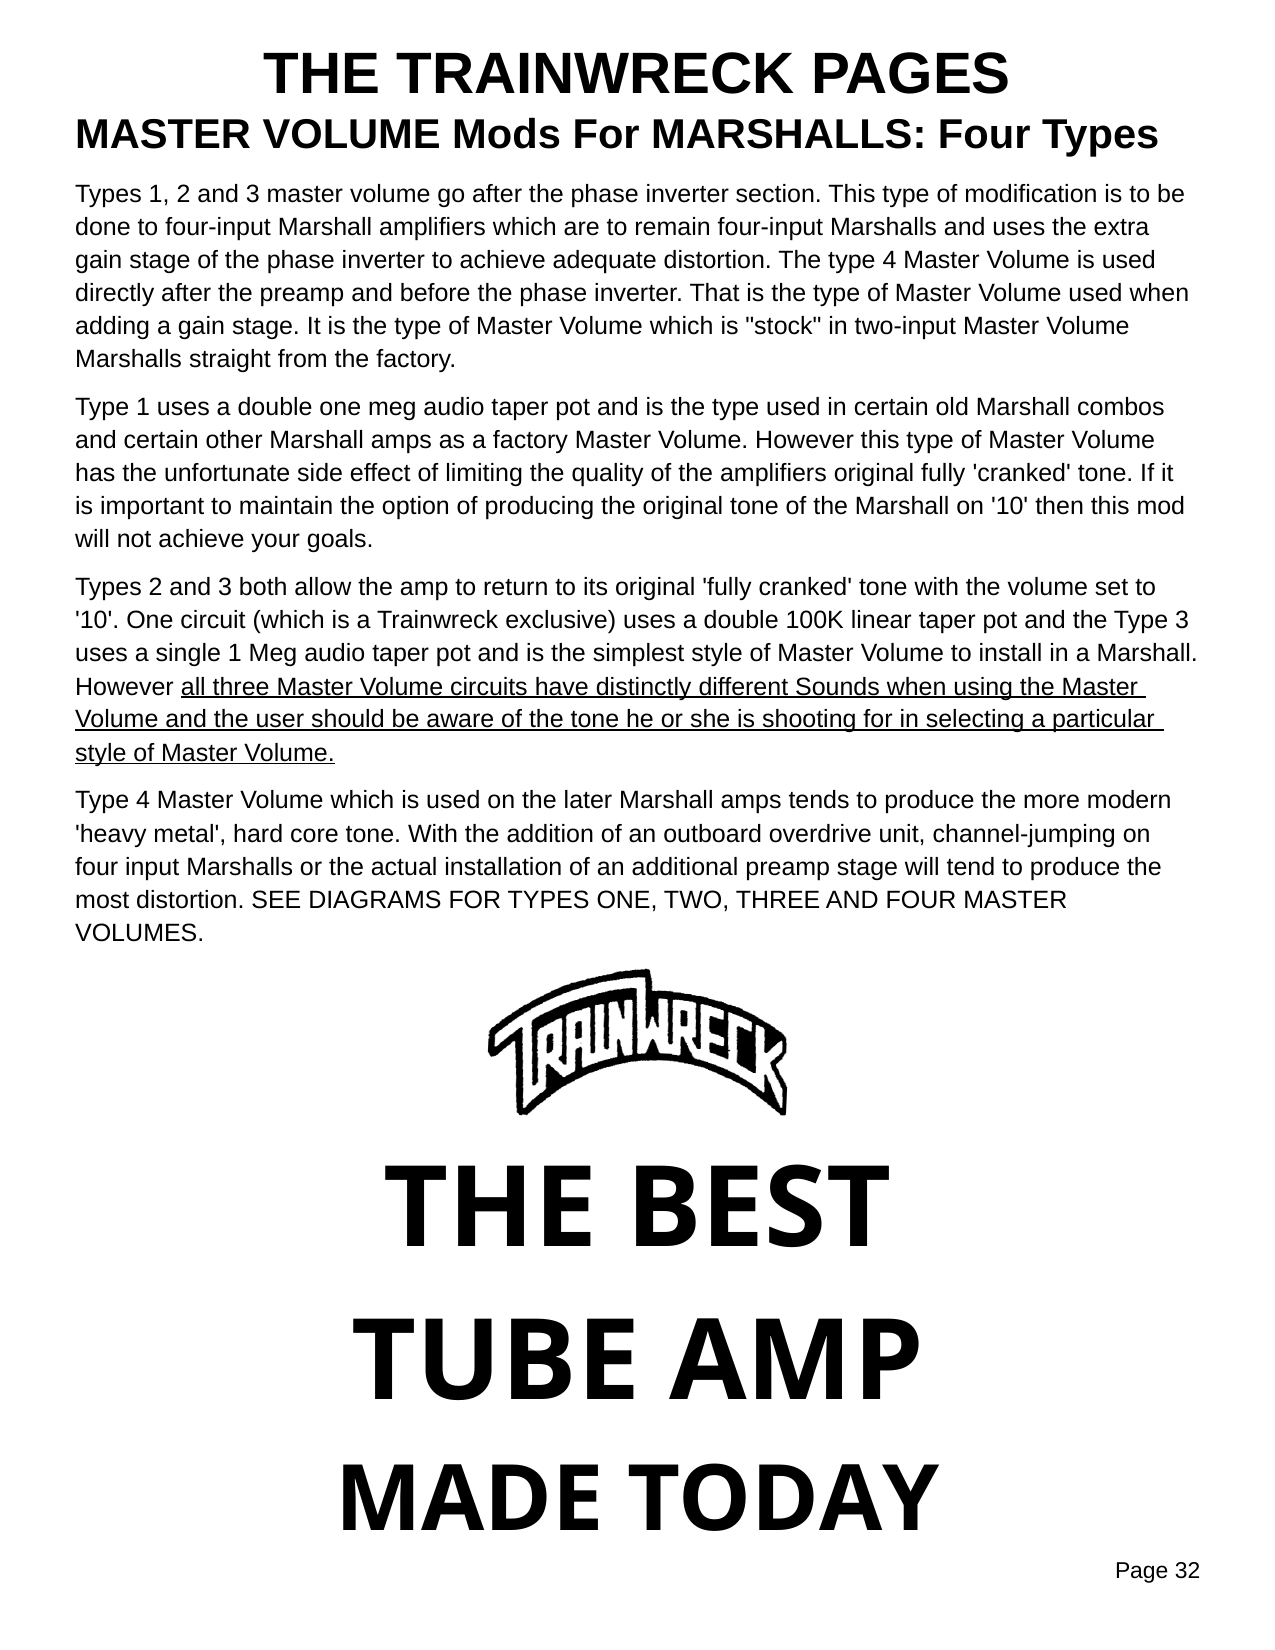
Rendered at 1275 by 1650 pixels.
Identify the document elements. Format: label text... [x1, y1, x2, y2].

text Types 1, 2 and 3 master volume go after the phase inverter section. This type of modification is to be done to four-input Marshall amplifiers which are to remain four-input Marshalls and uses the extra gain stage of the phase inverter to achieve adequate distortion. The type 4 Master Volume is used directly after the preamp and before the phase inverter. That is the type of Master Volume used when adding a gain stage. It is the type of Master Volume which is "stock" in two-input Master Volume Marshalls straight from the factory. [75, 179, 1200, 373]
text Types 2 and 3 both allow the amp to return to its original 'fully cranked' tone with the volume set to '10'. One circuit (which is a Trainwreck exclusive) uses a double 100K linear taper pot and the Type 3 uses a single 1 Meg audio taper pot and is the simplest style of Master Volume to install in a Marshall. However all three Master Volume circuits have distinctly different Sounds when using the Master Volume and the user should be aware of the tone he or she is shooting for in selecting a particular style of Master Volume. [75, 572, 1200, 766]
text МАDЕ ТОDАY [75, 1432, 1200, 1557]
text Type 1 uses a double one meg audio taper pot and is the type used in certain old Marshall combos and certain other Marshall amps as a factory Master Volume. However this type of Master Volume has the unfortunate side effect of limiting the quality of the amplifiers original fully 'cranked' tone. If it is important to maintain the option of producing the original tone of the Marshall on '10' then this mod will not achieve your goals. [75, 392, 1200, 553]
text MASTER VOLUME Mods For MARSHALLS: Four Types [75, 109, 1200, 157]
text Type 4 Master Volume which is used on the later Marshall amps tends to produce the more modern 'heavy metal', hard core tone. With the addition of an outboard overdrive unit, channel-jumping on four input Marshalls or the actual installation of an additional preamp stage will tend to produce the most distortion. SEE DIAGRAMS FOR TYPES ONE, TWO, THREE AND FOUR MASTER VOLUMES. [75, 786, 1200, 946]
text TUBE AMP [75, 1279, 1200, 1432]
text Page 32 [75, 1557, 1200, 1584]
picture [486, 965, 789, 1118]
text THE BEST [75, 1126, 1200, 1279]
